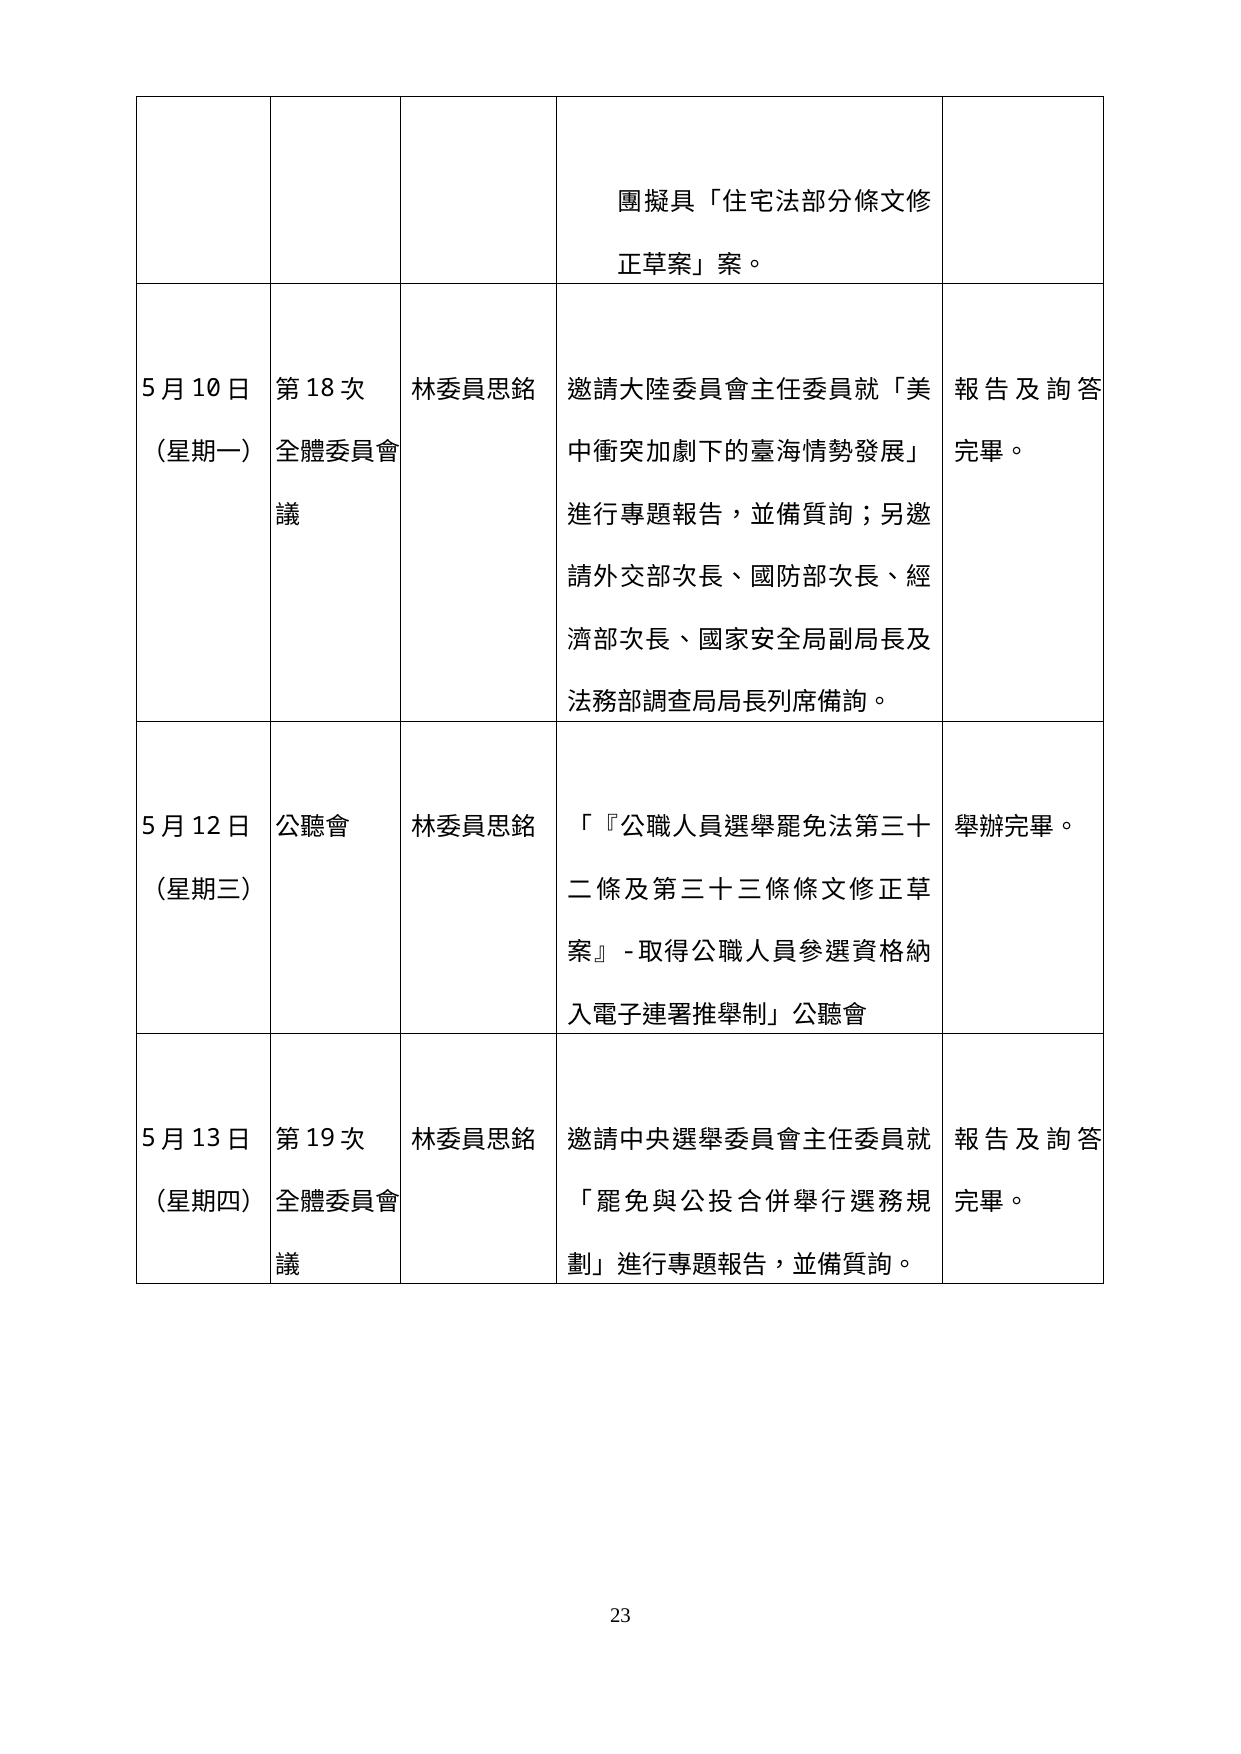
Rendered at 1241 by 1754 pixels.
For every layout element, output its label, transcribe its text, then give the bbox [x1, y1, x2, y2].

table_cell 5月10日（星期一） [137, 284, 270, 721]
table_cell 報告及詢答完畢。 [943, 1034, 1103, 1283]
table_cell 林委員思銘 [401, 284, 556, 721]
table_cell 舉辦完畢。 [943, 722, 1103, 1033]
table_cell [137, 97, 270, 283]
table_cell 5月12日（星期三） [137, 722, 270, 1033]
table_cell 公聽會 [271, 722, 400, 1033]
table_cell 林委員思銘 [401, 722, 556, 1033]
table_cell 第18次 全體委員會議 [271, 284, 400, 721]
table_cell 邀請大陸委員會主任委員就「美中衝突加劇下的臺海情勢發展」進行專題報告，並備質詢；另邀請外交部次長、國防部次長、經濟部次長、國家安全局副局長及法務部調查局局長列席備詢。 [557, 284, 942, 721]
table_cell 「『公職人員選舉罷免法第三十二條及第三十三條條文修正草案』-取得公職人員參選資格納入電子連署推舉制」公聽會 [557, 722, 942, 1033]
table_cell [943, 97, 1103, 283]
table_cell [401, 97, 556, 283]
table_cell 林委員思銘 [401, 1034, 556, 1283]
table_cell 報告及詢答完畢。 [943, 284, 1103, 721]
table_cell 第19次 全體委員會議 [271, 1034, 400, 1283]
table_cell 團擬具「住宅法部分條文修正草案」案。 [557, 97, 942, 283]
table_cell [271, 97, 400, 283]
table_cell 5月13日（星期四） [137, 1034, 270, 1283]
table_cell 邀請中央選舉委員會主任委員就「罷免與公投合併舉行選務規劃」進行專題報告，並備質詢。 [557, 1034, 942, 1283]
